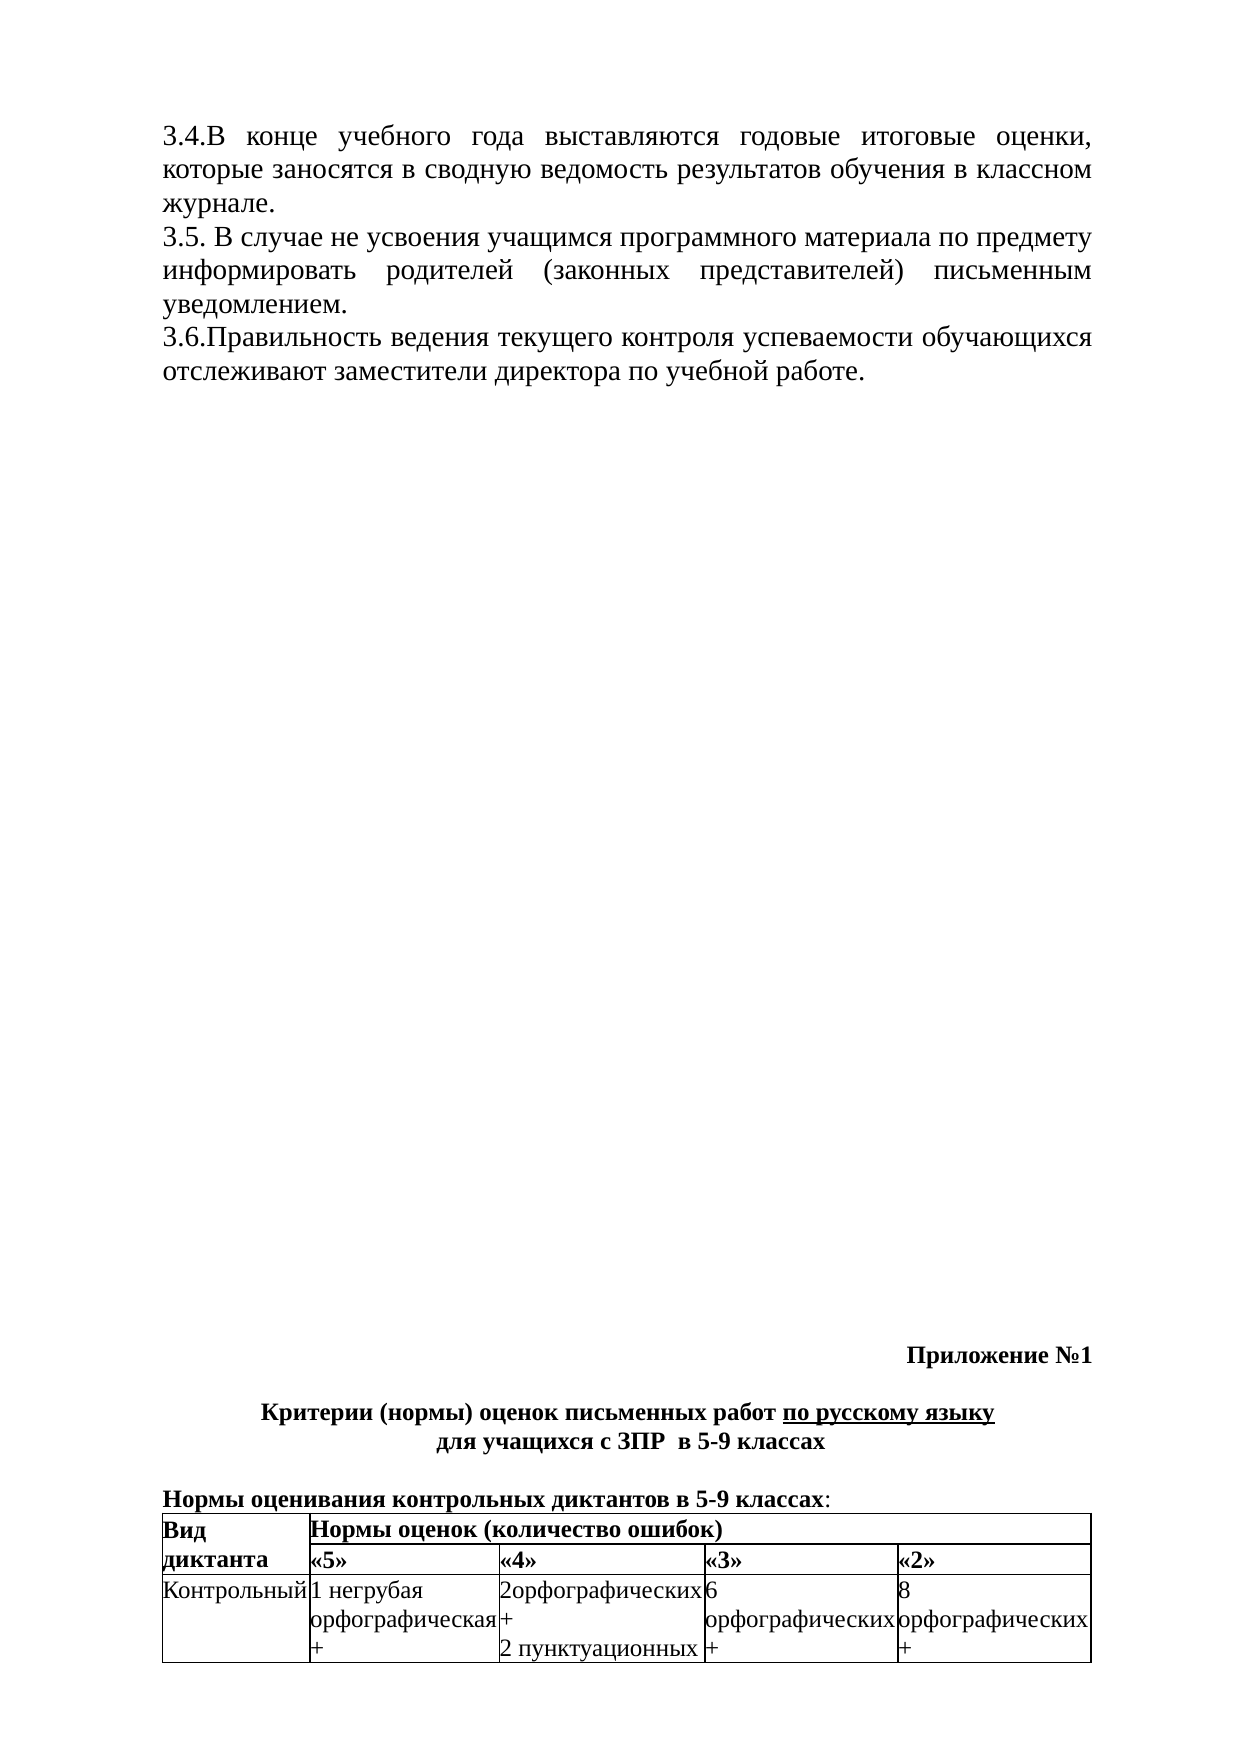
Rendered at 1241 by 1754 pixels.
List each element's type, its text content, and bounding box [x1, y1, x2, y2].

table_cell 1 негрубая орфографическая + [311, 1575, 499, 1662]
table_header Вид диктанта [163, 1514, 309, 1573]
table_cell 8 орфографических + [899, 1575, 1090, 1662]
table_cell «5» [311, 1545, 499, 1573]
text 3.6.Правильность ведения текущего контроля успеваемости обучающихся отслеживают заместители директора по учебной работе. [162, 319, 1093, 386]
table_cell 2орфографических + 2 пунктуационных [500, 1575, 704, 1662]
table_cell «4» [500, 1545, 704, 1573]
table_cell Контрольный [163, 1575, 309, 1662]
text Нормы оценивания контрольных диктантов в 5-9 классах: [162, 1484, 1093, 1512]
table_cell «3» [706, 1545, 897, 1573]
table_cell «2» [899, 1545, 1090, 1573]
table_cell 6 орфографических + [706, 1575, 897, 1662]
text для учащихся с ЗПР в 5-9 классах [162, 1426, 1093, 1455]
text 3.5. В случае не усвоения учащимся программного материала по предмету информировать родителей (законных представителей) письменным уведомлением. [162, 219, 1093, 319]
table_header Нормы оценок (количество ошибок) [311, 1514, 1090, 1543]
text 3.4.В конце учебного года выставляются годовые итоговые оценки, которые заносятся в сводную ведомость результатов обучения в классном журнале. [162, 118, 1093, 219]
text Приложение №1 [162, 1340, 1093, 1369]
text Критерии (нормы) оценок письменных работ по русскому языку [162, 1397, 1093, 1426]
